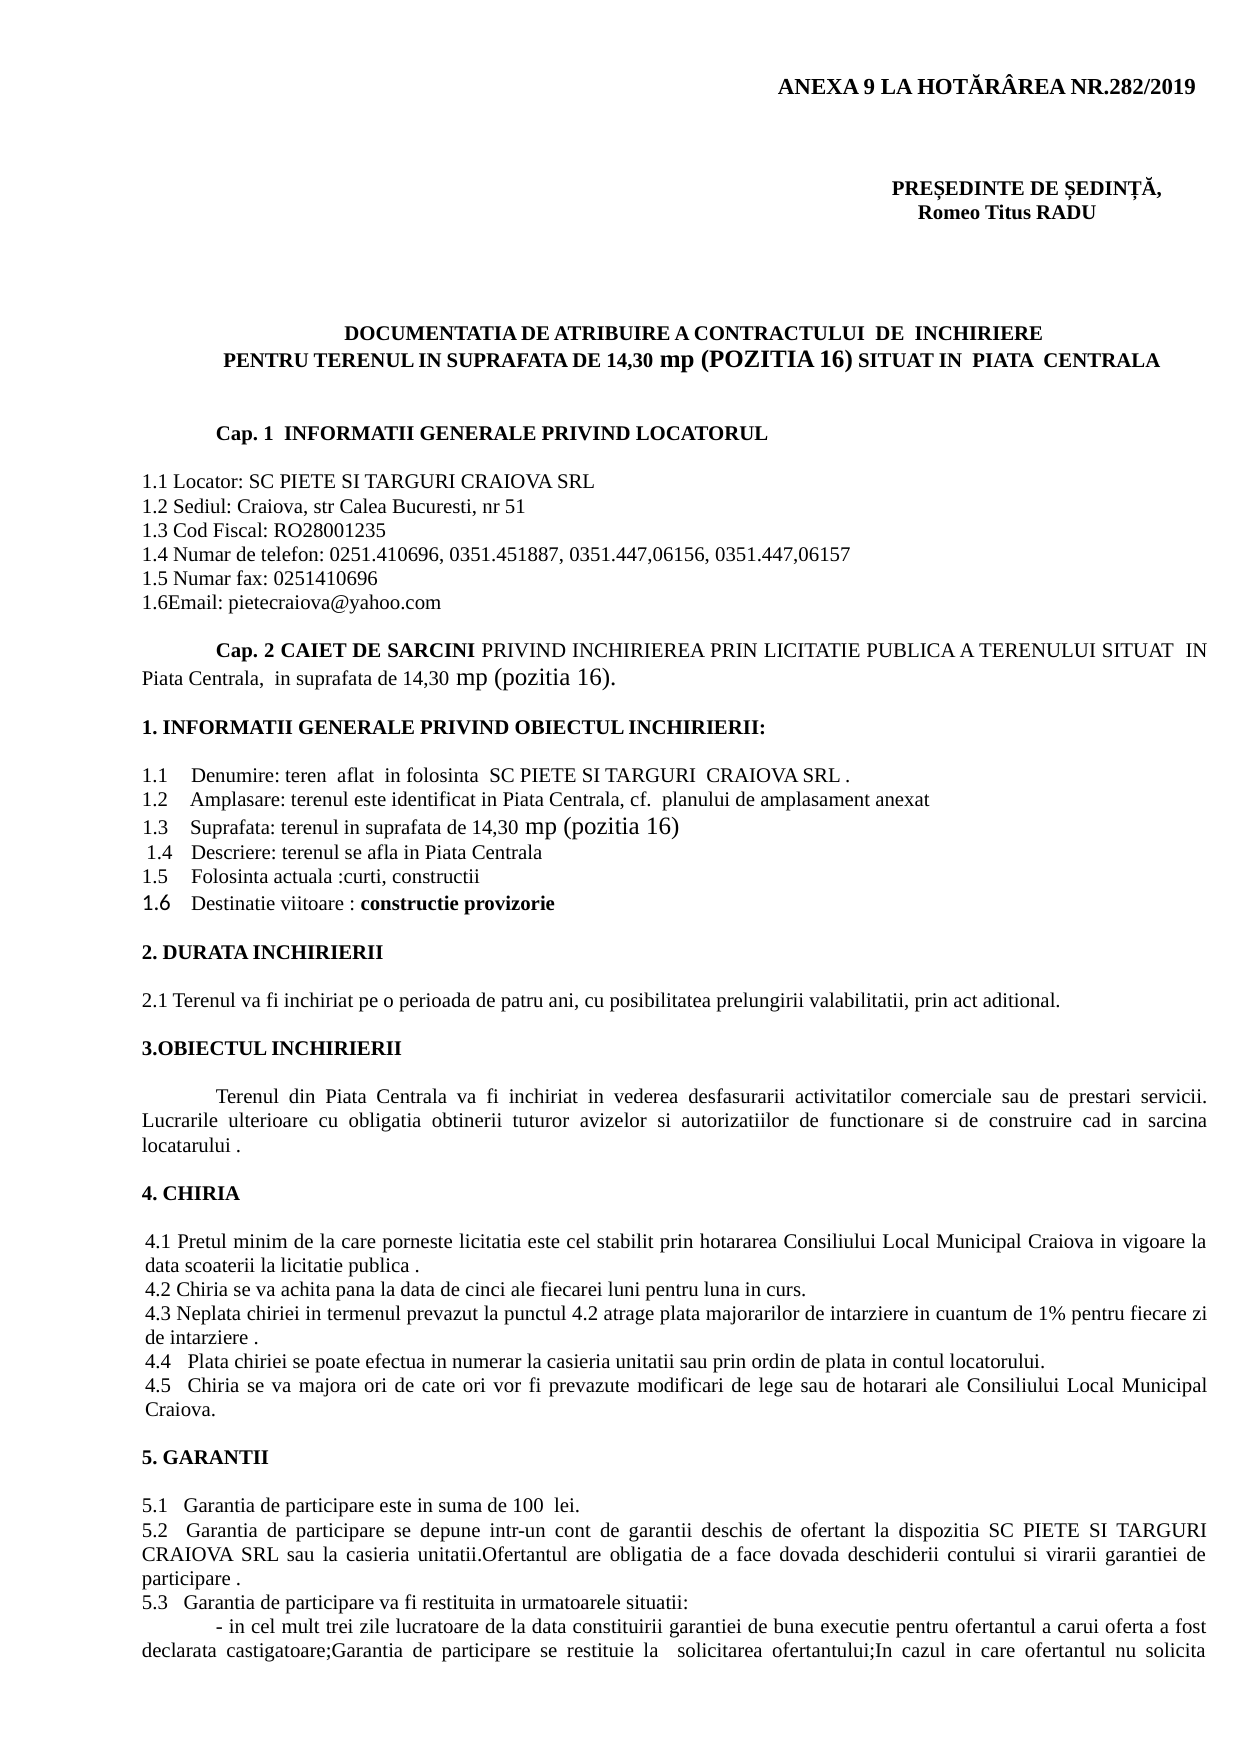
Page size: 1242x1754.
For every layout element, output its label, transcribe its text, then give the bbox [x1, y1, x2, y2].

text 4. CHIRIA [142, 1181, 1208, 1205]
text 5.3 Garantia de participare va fi restituita in urmatoarele situatii: [142, 1590, 1208, 1614]
list Chiria se va majora ori de cate ori vor fi prevazute modificari de lege sau de hotarari ale Consiliului Local Municipal Craiova. [145, 1373, 1208, 1421]
text 1.4 Numar de telefon: 0251.410696, 0351.451887, 0351.447,06156, 0351.447,06157 [142, 542, 1208, 566]
text 1.1 Locator: SC PIETE SI TARGURI CRAIOVA SRL [142, 469, 1208, 493]
list Folosinta actuala :curti, constructii [142, 864, 1208, 888]
text PENTRU TERENUL IN SUPRAFATA DE 14,30 mp (POZITIA 16) SITUAT IN PIATA CENTRALA [179, 344, 1208, 373]
text 1. INFORMATII GENERALE PRIVIND OBIECTUL INCHIRIERII: [142, 715, 1208, 739]
text 4.2 Chiria se va achita pana la data de cinci ale fiecarei luni pentru luna in curs. [145, 1277, 1208, 1301]
text Romeo Titus RADU [142, 200, 1208, 224]
text 5.2 Garantia de participare se depune intr-un cont de garantii deschis de ofertant la dispozitia SC PIETE SI TARGURI CRAIOVA SRL sau la casieria unitatii.Ofertantul are obligatia de a face dovada deschiderii contului si virarii garantiei de participare . [142, 1517, 1208, 1590]
text - in cel mult trei zile lucratoare de la data constituirii garantiei de buna executie pentru ofertantul a carui oferta a fost declarata castigatoare;Garantia de participare se restituie la solicitarea ofertantului;In cazul in care ofertantul nu solicita [142, 1614, 1208, 1662]
list Descriere: terenul se afla in Piata Centrala [146, 840, 1208, 864]
list Destinatie viitoare : constructie provizorie [142, 888, 1208, 916]
list Denumire: teren aflat in folosinta SC PIETE SI TARGURI CRAIOVA SRL . [142, 763, 1208, 787]
text ANEXA 9 LA HOTĂRÂREA NR.282/2019 [142, 73, 1208, 99]
text 4.1 Pretul minim de la care porneste licitatia este cel stabilit prin hotararea Consiliului Local Municipal Craiova in vigoare la data scoaterii la licitatie publica . [145, 1229, 1208, 1277]
text 1.3 Cod Fiscal: RO28001235 [142, 518, 1208, 542]
text Cap. 1 INFORMATII GENERALE PRIVIND LOCATORUL [142, 421, 1208, 445]
text PREȘEDINTE DE ȘEDINȚĂ, [142, 176, 1208, 200]
text 2. DURATA INCHIRIERII [142, 940, 1208, 964]
text 3.OBIECTUL INCHIRIERII [142, 1036, 1208, 1060]
text Terenul din Piata Centrala va fi inchiriat in vederea desfasurarii activitatilor comerciale sau de prestari servicii. Lucrarile ulterioare cu obligatia obtinerii tuturor avizelor si autorizatiilor de functionare si de construire cad in sarcina locatarului . [142, 1084, 1208, 1157]
text 1.6Email: pietecraiova@yahoo.com [142, 590, 1208, 614]
text 1.2 Sediul: Craiova, str Calea Bucuresti, nr 51 [142, 493, 1208, 518]
text 4.3 Neplata chiriei in termenul prevazut la punctul 4.2 atrage plata majorarilor de intarziere in cuantum de 1% pentru fiecare zi de intarziere . [145, 1301, 1208, 1349]
text Cap. 2 CAIET DE SARCINI PRIVIND INCHIRIEREA PRIN LICITATIE PUBLICA A TERENULUI SITUAT IN Piata Centrala, in suprafata de 14,30 mp (pozitia 16). [142, 638, 1208, 691]
text 2.1 Terenul va fi inchiriat pe o perioada de patru ani, cu posibilitatea prelungirii valabilitatii, prin act aditional. [142, 988, 1208, 1012]
text 1.5 Numar fax: 0251410696 [142, 566, 1208, 590]
text 5.1 Garantia de participare este in suma de 100 lei. [142, 1493, 1208, 1517]
list Plata chiriei se poate efectua in numerar la casieria unitatii sau prin ordin de plata in contul locatorului. [145, 1349, 1208, 1373]
list Amplasare: terenul este identificat in Piata Centrala, cf. planului de amplasament anexat [142, 787, 1208, 811]
text 5. GARANTII [142, 1445, 1208, 1469]
list Suprafata: terenul in suprafata de 14,30 mp (pozitia 16) [142, 811, 1208, 840]
text DOCUMENTATIA DE ATRIBUIRE A CONTRACTULUI DE INCHIRIERE [179, 320, 1208, 344]
